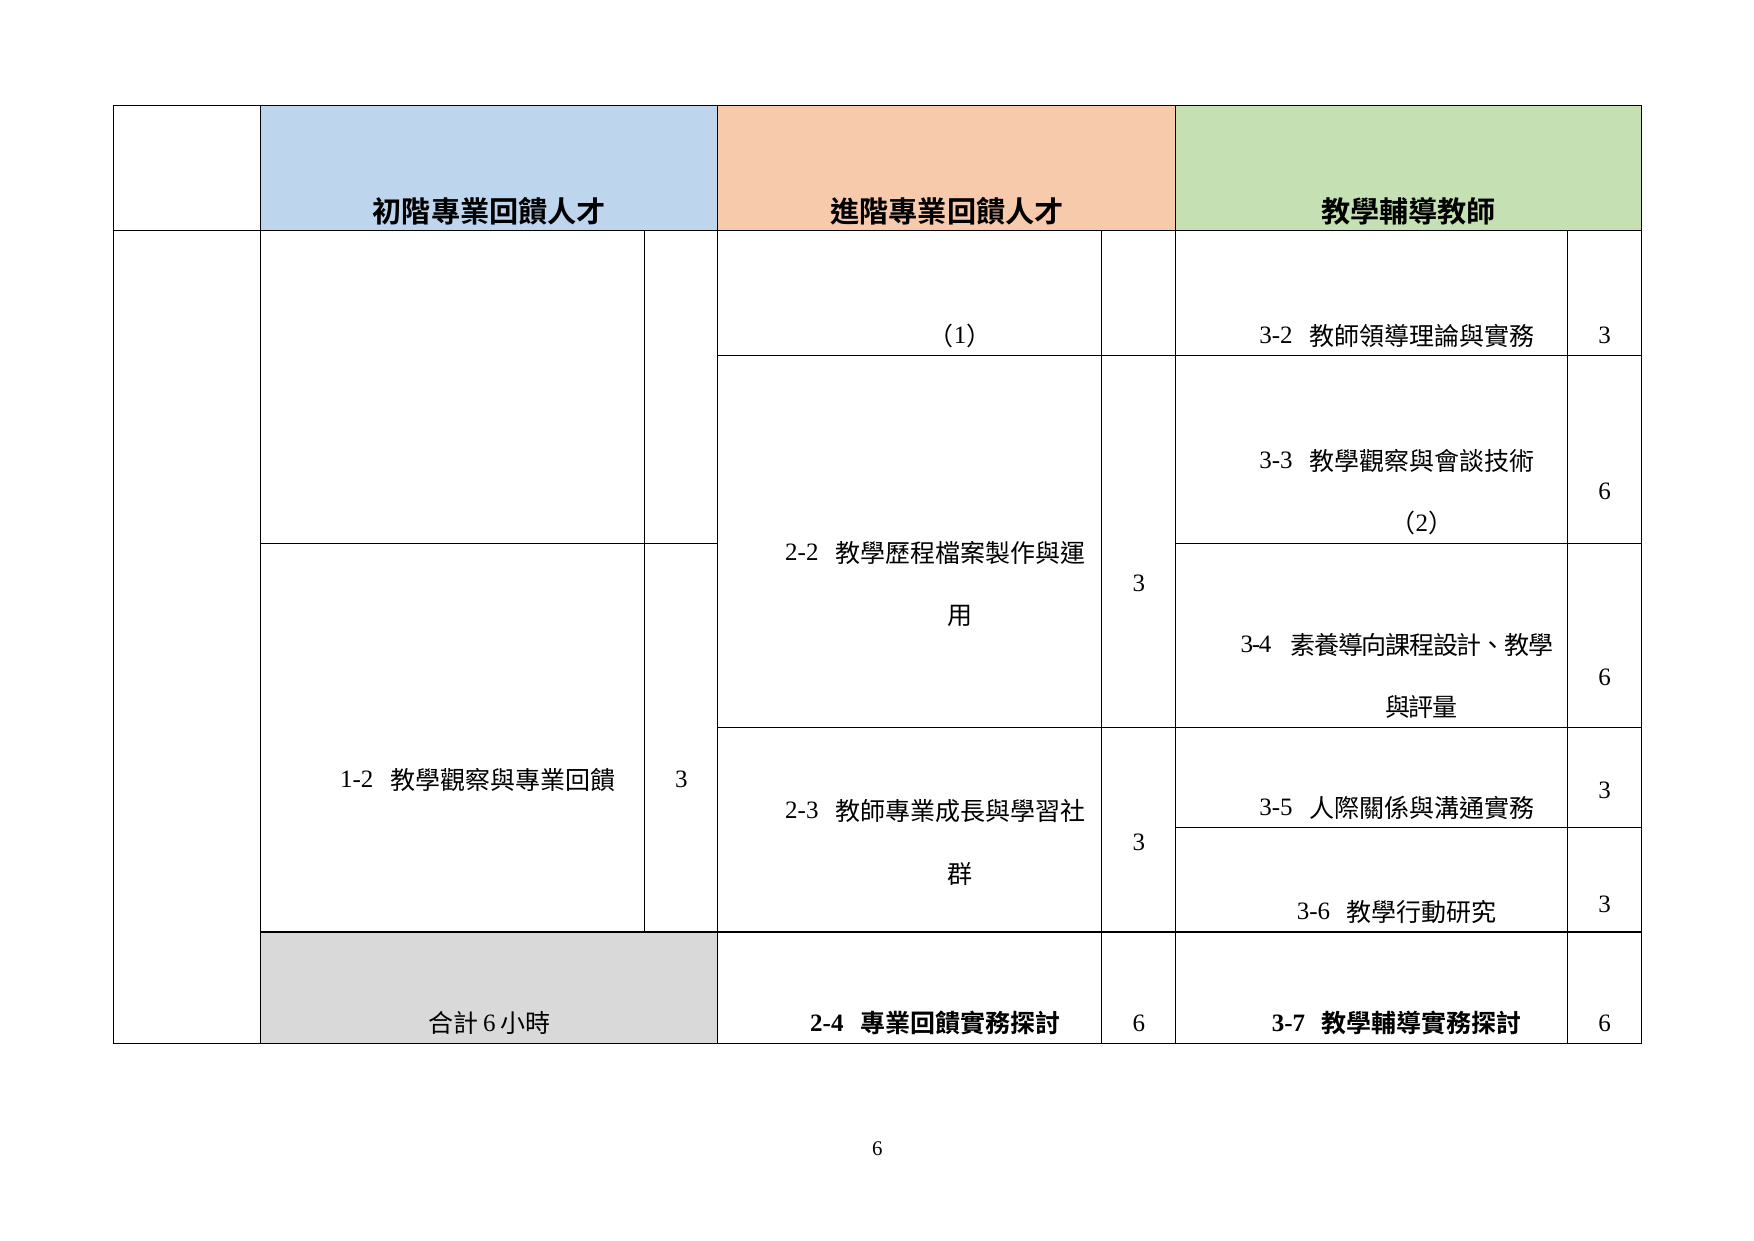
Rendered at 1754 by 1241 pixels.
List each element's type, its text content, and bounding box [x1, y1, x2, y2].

table_cell 3 [1102, 728, 1175, 931]
table_cell 教學觀察與會談技術（2） [1176, 356, 1567, 543]
table_cell [645, 231, 717, 543]
table_cell 教學輔導實務探討 （建議於寒假前後辦理） [1176, 933, 1567, 1043]
table_cell 教學行動研究 [1176, 828, 1567, 931]
table_cell 6 [1568, 356, 1641, 543]
table_cell [1102, 231, 1175, 355]
table_cell 教學觀察與會談技術（1） [718, 231, 1101, 355]
table_cell 教學觀察與專業回饋 [261, 544, 644, 931]
table_cell 3 [645, 544, 717, 931]
table_cell 教學歷程檔案製作與運用 [718, 356, 1101, 727]
table_header [114, 106, 260, 230]
table_cell 教師專業成長與學習社群 [718, 728, 1101, 931]
table_cell [261, 231, 644, 543]
table_header 初階專業回饋人才 [261, 106, 717, 230]
table_cell 專業回饋實務探討 （建議於寒假前後辦理，含實作分享3小時、選修3小時） [718, 933, 1101, 1043]
table_cell 素養導向課程設計、教學與評量 [1176, 544, 1567, 727]
table_cell [114, 231, 260, 1043]
table_cell 3 [1102, 356, 1175, 727]
table_cell 教師領導理論與實務 [1176, 231, 1567, 355]
table_cell 6 [1568, 544, 1641, 727]
table_cell 6 [1102, 933, 1175, 1043]
table_header 教學輔導教師 [1176, 106, 1641, 230]
table_cell 合計6小時 [261, 933, 717, 1043]
table_header 進階專業回饋人才 [718, 106, 1175, 230]
table_cell 3 [1568, 231, 1641, 355]
table_cell 6 [1568, 933, 1641, 1043]
table_cell 3 [1568, 728, 1641, 827]
table_cell 3 [1568, 828, 1641, 931]
table_cell 人際關係與溝通實務 [1176, 728, 1567, 827]
